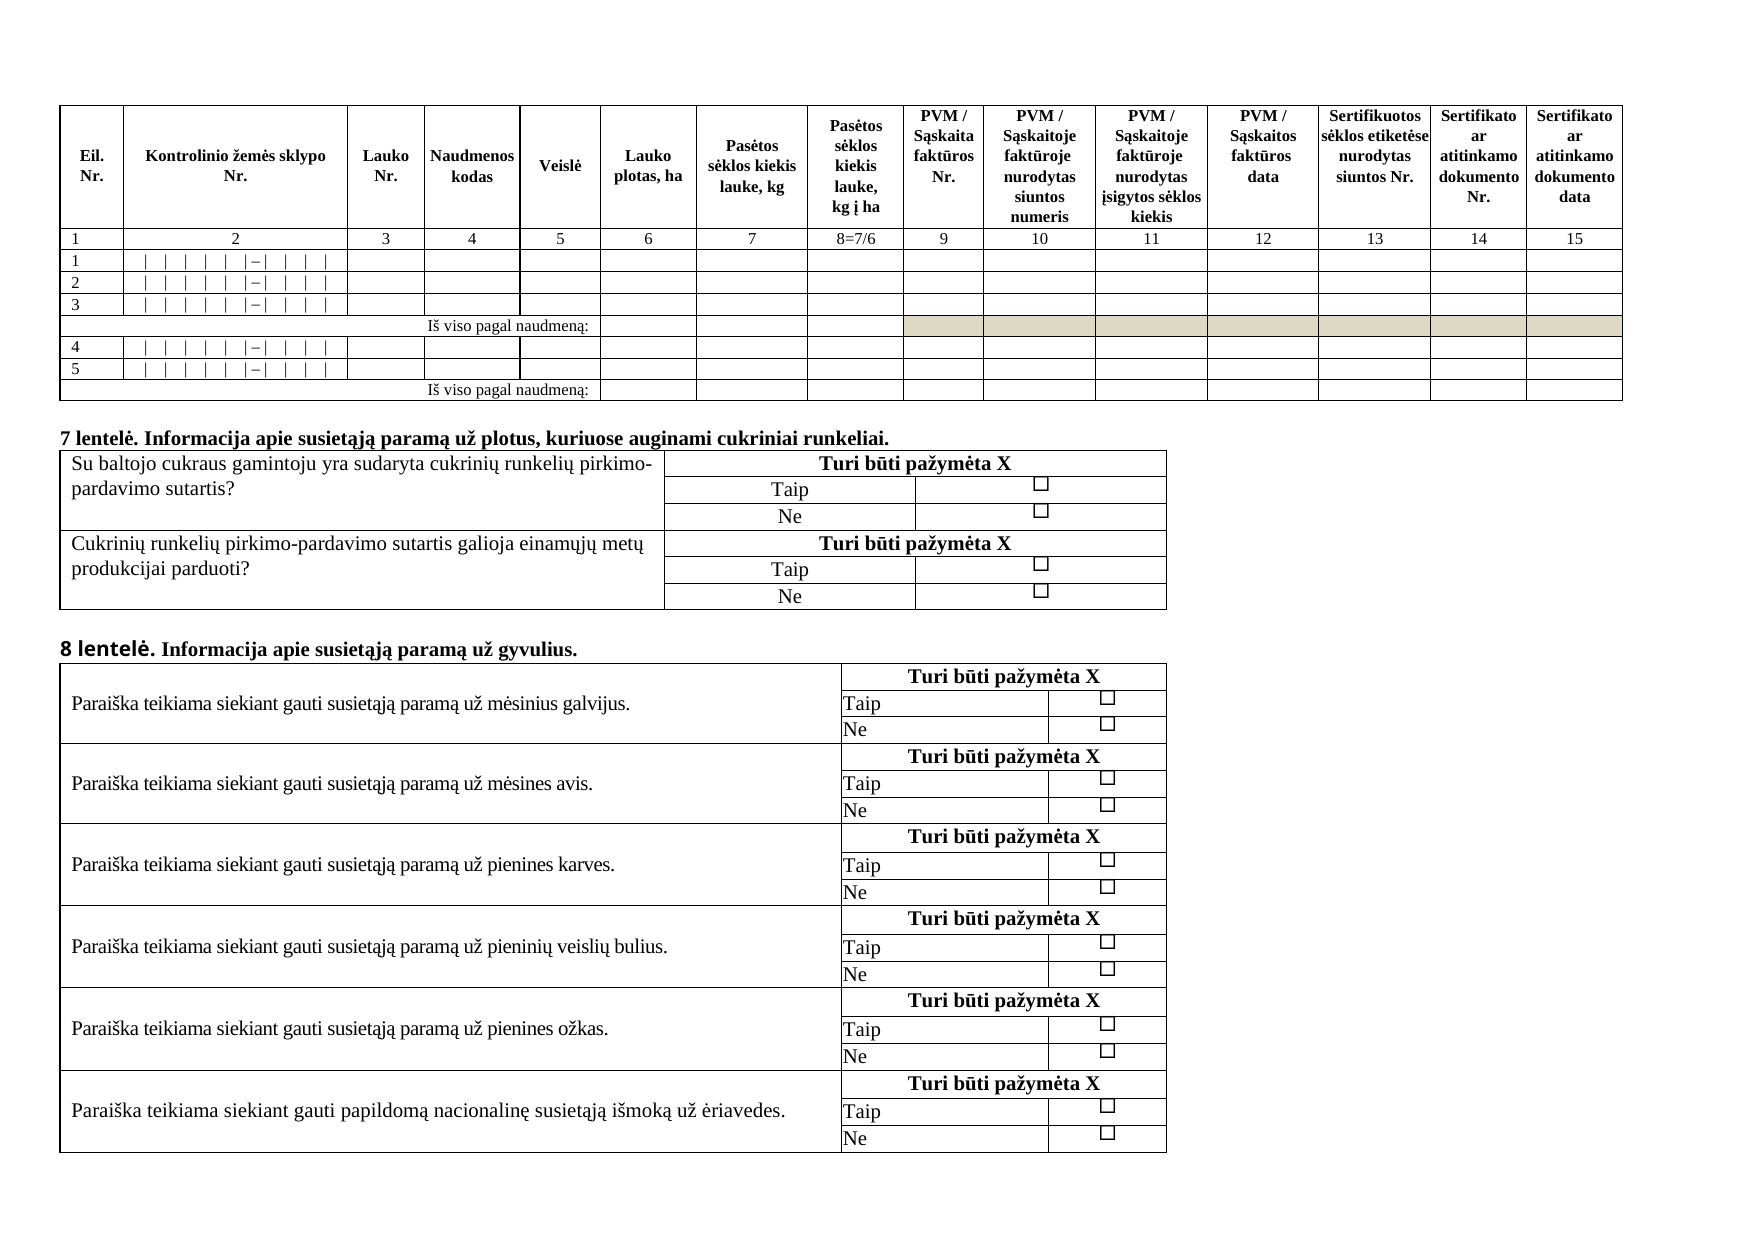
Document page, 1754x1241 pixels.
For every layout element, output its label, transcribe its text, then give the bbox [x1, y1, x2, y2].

table_cell Paraiška teikiama siekiant gauti susietąją paramą už pienines karves. [61, 824, 841, 905]
table_cell [904, 250, 983, 271]
table_cell 11 [1096, 229, 1207, 249]
table_cell [521, 294, 600, 315]
table_cell | | | | | | – | | | | [124, 294, 347, 315]
table_cell Taip [842, 1099, 1048, 1125]
table_cell [348, 294, 424, 315]
table_cell [984, 380, 1095, 400]
table_cell [697, 294, 807, 315]
table_header Turi būti pažymėta X [842, 664, 1166, 689]
table_cell [1096, 337, 1207, 358]
table_cell Ne [665, 584, 915, 609]
table_cell [1527, 250, 1622, 271]
table_cell 2 [61, 272, 123, 293]
table_cell Turi būti pažymėta X [842, 906, 1166, 934]
table_cell Ne [842, 1126, 1048, 1152]
table_cell Iš viso pagal naudmeną: [61, 316, 600, 336]
table_cell | | | | | | – | | | | [124, 337, 347, 358]
table_cell 1 [61, 229, 123, 249]
table_cell [1208, 380, 1318, 400]
table_cell Paraiška teikiama siekiant gauti susietąją paramą už pieninių veislių bulius. [61, 906, 841, 987]
table_cell 9 [904, 229, 983, 249]
table_cell [904, 337, 983, 358]
text 8 lentelė. Informacija apie susietąją paramą už gyvulius. [60, 634, 1679, 663]
table_cell [1096, 316, 1207, 336]
table_header Sertifikato ar atitinkamo dokumento data [1527, 106, 1622, 227]
table_cell 2 [124, 229, 347, 249]
table_cell [808, 272, 903, 293]
table_cell Taip [842, 853, 1048, 878]
table_cell | | | | | | – | | | | [124, 359, 347, 379]
table_cell [904, 294, 983, 315]
table_cell [425, 294, 519, 315]
table_cell [425, 359, 519, 379]
table_cell [904, 272, 983, 293]
table_cell [984, 316, 1095, 336]
table_cell [1319, 316, 1430, 336]
table_header Sertifikato ar atitinkamo dokumento Nr. [1431, 106, 1526, 227]
table_cell [601, 250, 696, 271]
table_cell Iš viso pagal naudmeną: [61, 380, 600, 400]
table_cell 15 [1527, 229, 1622, 249]
table_cell Ne [665, 504, 915, 529]
table_cell Turi būti pažymėta X [842, 744, 1166, 770]
table_cell  [1049, 771, 1166, 797]
table_cell [521, 250, 600, 271]
table_cell 4 [425, 229, 519, 249]
table_cell 3 [348, 229, 424, 249]
table_cell [601, 316, 696, 336]
table_header Kontrolinio žemės sklypo Nr. [124, 106, 347, 227]
table_cell [521, 359, 600, 379]
table_cell [1527, 359, 1622, 379]
table_cell [1431, 380, 1526, 400]
table_cell [425, 250, 519, 271]
table_cell 8=7/6 [808, 229, 903, 249]
table_cell [1431, 359, 1526, 379]
table_cell [984, 359, 1095, 379]
table_cell  [916, 504, 1166, 529]
table_cell [697, 359, 807, 379]
table_cell Ne [842, 717, 1048, 743]
table_cell  [1049, 1099, 1166, 1125]
table_cell [1431, 250, 1526, 271]
table_cell [348, 337, 424, 358]
table_cell [1319, 359, 1430, 379]
table_cell Turi būti pažymėta X [842, 824, 1166, 852]
table_header Lauko plotas, ha [601, 106, 696, 227]
table_cell [808, 380, 903, 400]
table_cell [1319, 272, 1430, 293]
table_cell [1208, 294, 1318, 315]
table_cell 7 [697, 229, 807, 249]
table_cell [1527, 316, 1622, 336]
table_cell [904, 380, 983, 400]
table_cell  [1049, 798, 1166, 823]
table_cell  [1049, 935, 1166, 961]
table_cell [1431, 272, 1526, 293]
table_header Pasėtos sėklos kiekis lauke, kg [697, 106, 807, 227]
table_cell [697, 380, 807, 400]
table_cell Taip [665, 557, 915, 583]
table_cell Turi būti pažymėta X [665, 531, 1166, 556]
table_header Su baltojo cukraus gamintoju yra sudaryta cukrinių runkelių pirkimo-pardavimo sutartis? [61, 451, 664, 529]
table_cell  [916, 557, 1166, 583]
table_cell [904, 316, 983, 336]
table_cell  [1049, 717, 1166, 743]
table_cell [1096, 272, 1207, 293]
table_cell [1527, 294, 1622, 315]
table_cell 3 [61, 294, 123, 315]
table_cell Ne [842, 1044, 1048, 1069]
table_cell 5 [521, 229, 600, 249]
table_cell | | | | | | – | | | | [124, 250, 347, 271]
table_cell [348, 250, 424, 271]
table_cell [348, 359, 424, 379]
table_cell [521, 272, 600, 293]
table_header Sertifikuotos sėklos etiketėse nurodytas siuntos Nr. [1319, 106, 1430, 227]
table_cell Cukrinių runkelių pirkimo-pardavimo sutartis galioja einamųjų metų produkcijai parduoti? [61, 531, 664, 609]
table_cell  [1049, 853, 1166, 878]
table_cell [1096, 294, 1207, 315]
table_cell  [916, 477, 1166, 503]
table_cell 14 [1431, 229, 1526, 249]
table_cell 12 [1208, 229, 1318, 249]
table_cell  [1049, 691, 1166, 716]
table_header Turi būti pažymėta X [665, 451, 1166, 476]
table_header Eil. Nr. [61, 106, 123, 227]
table_header Veislė [521, 106, 600, 227]
table_cell Paraiška teikiama siekiant gauti papildomą nacionalinę susietąją išmoką už ėriavedes. [61, 1071, 841, 1152]
table_cell [697, 337, 807, 358]
table_cell [808, 250, 903, 271]
table_cell  [916, 584, 1166, 609]
table_cell [601, 294, 696, 315]
table_cell [1208, 359, 1318, 379]
table_header Lauko Nr. [348, 106, 424, 227]
table_header Paraiška teikiama siekiant gauti susietąją paramą už mėsinius galvijus. [61, 664, 841, 743]
table_cell [808, 294, 903, 315]
table_cell [984, 294, 1095, 315]
table_cell Taip [665, 477, 915, 503]
table_cell [1527, 380, 1622, 400]
table_cell [601, 272, 696, 293]
table_cell Taip [842, 1017, 1048, 1043]
table_cell [425, 337, 519, 358]
table_cell [1431, 316, 1526, 336]
table_cell [1208, 272, 1318, 293]
table_cell  [1049, 962, 1166, 987]
table_cell [601, 380, 696, 400]
table_cell 4 [61, 337, 123, 358]
table_cell Ne [842, 962, 1048, 987]
table_cell [1319, 250, 1430, 271]
table_cell [1208, 250, 1318, 271]
table_cell 10 [984, 229, 1095, 249]
table_header PVM / Sąskaitoje faktūroje nurodytas įsigytos sėklos kiekis [1096, 106, 1207, 227]
table_cell [425, 272, 519, 293]
table_cell Ne [842, 880, 1048, 905]
table_cell [601, 359, 696, 379]
table_cell [808, 359, 903, 379]
table_cell [1431, 294, 1526, 315]
table_cell  [1049, 1017, 1166, 1043]
table_cell Taip [842, 771, 1048, 797]
table_cell 1 [61, 250, 123, 271]
table_cell [1319, 294, 1430, 315]
table_cell 13 [1319, 229, 1430, 249]
table_cell [984, 250, 1095, 271]
table_cell Turi būti pažymėta X [842, 1071, 1166, 1098]
table_cell [1096, 250, 1207, 271]
table_cell [808, 316, 903, 336]
table_cell [1527, 272, 1622, 293]
table_cell [1319, 380, 1430, 400]
table_header Pasėtos sėklos kiekis lauke, kg į ha [808, 106, 903, 227]
table_cell  [1049, 1044, 1166, 1069]
table_cell 5 [61, 359, 123, 379]
table_header PVM / Sąskaitoje faktūroje nurodytas siuntos numeris [984, 106, 1095, 227]
table_cell [697, 272, 807, 293]
table_cell [1319, 337, 1430, 358]
table_cell [1096, 380, 1207, 400]
table_cell [348, 272, 424, 293]
table_cell [1096, 359, 1207, 379]
table_cell [521, 337, 600, 358]
table_cell Paraiška teikiama siekiant gauti susietąją paramą už pienines ožkas. [61, 988, 841, 1069]
table_cell 6 [601, 229, 696, 249]
table_header PVM / Sąskaitos faktūros data [1208, 106, 1318, 227]
table_cell Turi būti pažymėta X [842, 988, 1166, 1016]
table_cell [1527, 337, 1622, 358]
table_cell [808, 337, 903, 358]
table_cell [904, 359, 983, 379]
table_cell [984, 272, 1095, 293]
table_cell Taip [842, 935, 1048, 961]
table_cell  [1049, 1126, 1166, 1152]
table_cell | | | | | | – | | | | [124, 272, 347, 293]
table_cell Paraiška teikiama siekiant gauti susietąją paramą už mėsines avis. [61, 744, 841, 823]
table_cell [697, 316, 807, 336]
table_cell Ne [842, 798, 1048, 823]
table_cell [697, 250, 807, 271]
table_cell [1208, 337, 1318, 358]
table_cell [1208, 316, 1318, 336]
table_cell Taip [842, 691, 1048, 716]
table_header PVM / Sąskaita faktūros Nr. [904, 106, 983, 227]
table_cell [1431, 337, 1526, 358]
table_cell  [1049, 880, 1166, 905]
table_header Naudmenos kodas [425, 106, 519, 227]
table_cell [984, 337, 1095, 358]
table_cell [601, 337, 696, 358]
text 7 lentelė. Informacija apie susietąją paramą už plotus, kuriuose auginami cukriniai runkeliai. [60, 425, 1679, 449]
